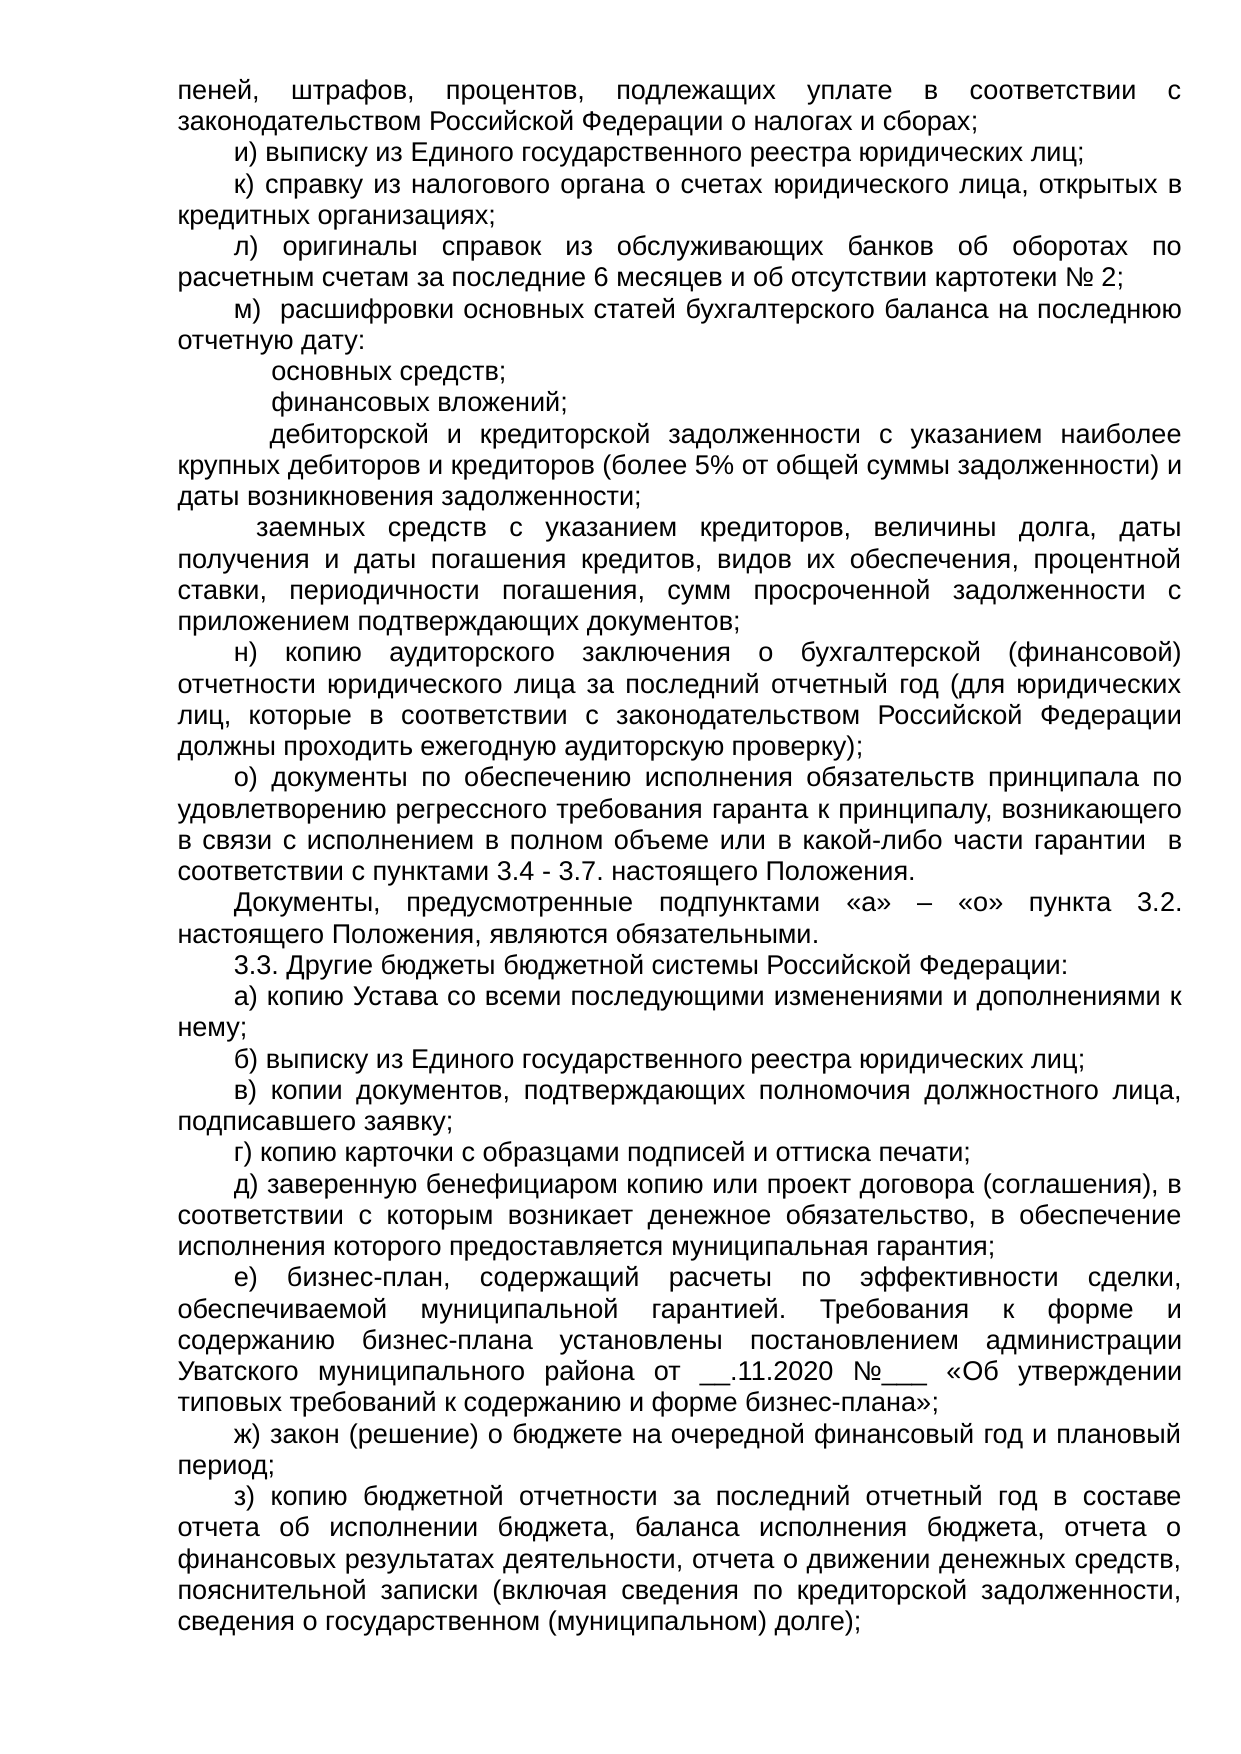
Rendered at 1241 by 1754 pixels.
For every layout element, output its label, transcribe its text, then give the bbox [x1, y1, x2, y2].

text л) оригиналы справок из обслуживающих банков об оборотах по расчетным счетам за последние 6 месяцев и об отсутствии картотеки № 2; [177, 230, 1182, 293]
text пеней, штрафов, процентов, подлежащих уплате в соответствии с законодательством Российской Федерации о налогах и сборах; [177, 74, 1182, 136]
text н) копию аудиторского заключения о бухгалтерской (финансовой) отчетности юридического лица за последний отчетный год (для юридических лиц, которые в соответствии с законодательством Российской Федерации должны проходить ежегодную аудиторскую проверку); [177, 636, 1182, 761]
text Документы, предусмотренные подпунктами «а» – «о» пункта 3.2. настоящего Положения, являются обязательными. [177, 886, 1182, 949]
text финансовых вложений; [177, 386, 1182, 418]
text основных средств; [177, 355, 1182, 386]
text з) копию бюджетной отчетности за последний отчетный год в составе отчета об исполнении бюджета, баланса исполнения бюджета, отчета о финансовых результатах деятельности, отчета о движении денежных средств, пояснительной записки (включая сведения по кредиторской задолженности, сведения о государственном (муниципальном) долге); [177, 1480, 1182, 1636]
text заемных средств с указанием кредиторов, величины долга, даты получения и даты погашения кредитов, видов их обеспечения, процентной ставки, периодичности погашения, сумм просроченной задолженности с приложением подтверждающих документов; [177, 511, 1182, 636]
text ж) закон (решение) о бюджете на очередной финансовый год и плановый период; [177, 1418, 1182, 1480]
text д) заверенную бенефициаром копию или проект договора (соглашения), в соответствии с которым возникает денежное обязательство, в обеспечение исполнения которого предоставляется муниципальная гарантия; [177, 1168, 1182, 1261]
text дебиторской и кредиторской задолженности с указанием наиболее крупных дебиторов и кредиторов (более 5% от общей суммы задолженности) и даты возникновения задолженности; [177, 418, 1182, 511]
text в) копии документов, подтверждающих полномочия должностного лица, подписавшего заявку; [177, 1074, 1182, 1136]
text а) копию Устава со всеми последующими изменениями и дополнениями к нему; [177, 980, 1182, 1043]
text 3.3. Другие бюджеты бюджетной системы Российской Федерации: [177, 949, 1182, 980]
text б) выписку из Единого государственного реестра юридических лиц; [177, 1043, 1182, 1074]
text м) расшифровки основных статей бухгалтерского баланса на последнюю отчетную дату: [177, 293, 1182, 355]
text и) выписку из Единого государственного реестра юридических лиц; [177, 136, 1182, 168]
text г) копию карточки с образцами подписей и оттиска печати; [177, 1136, 1182, 1168]
text о) документы по обеспечению исполнения обязательств принципала по удовлетворению регрессного требования гаранта к принципалу, возникающего в связи с исполнением в полном объеме или в какой-либо части гарантии в соответствии с пунктами 3.4 - 3.7. настоящего Положения. [177, 761, 1182, 886]
text к) справку из налогового органа о счетах юридического лица, открытых в кредитных организациях; [177, 168, 1182, 230]
text е) бизнес-план, содержащий расчеты по эффективности сделки, обеспечиваемой муниципальной гарантией. Требования к форме и содержанию бизнес-плана установлены постановлением администрации Уватского муниципального района от __.11.2020 №___ «Об утверждении типовых требований к содержанию и форме бизнес-плана»; [177, 1261, 1182, 1418]
